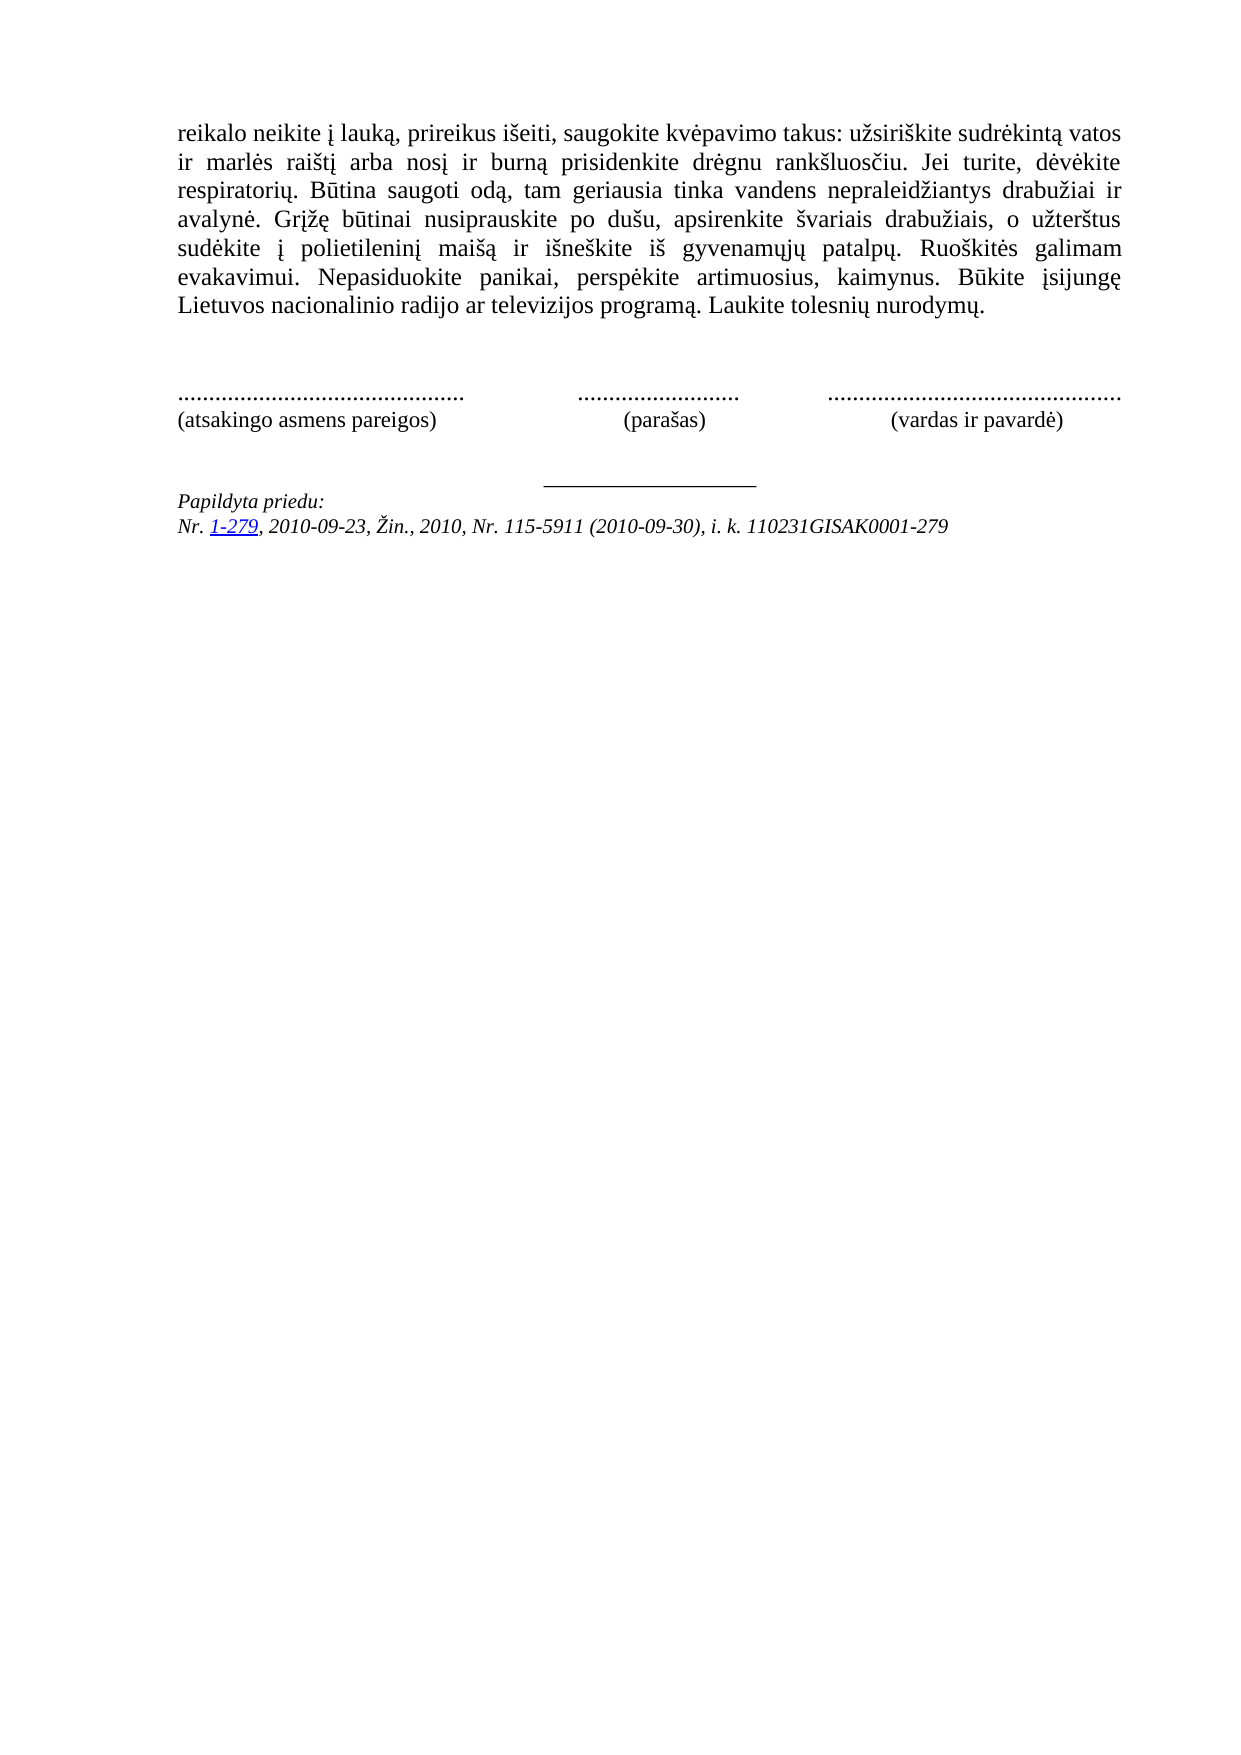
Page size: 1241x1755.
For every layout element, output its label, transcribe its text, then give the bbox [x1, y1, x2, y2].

text _________________ [177, 461, 1122, 489]
text (atsakingo asmens pareigos) (parašas) (vardas ir pavardė) [177, 406, 1122, 432]
text reikalo neikite į lauką, prireikus išeiti, saugokite kvėpavimo takus: užsiriškite sudrėkintą vatos ir marlės raištį arba nosį ir burną prisidenkite drėgnu rankšluosčiu. Jei turite, dėvėkite respiratorių. Būtina saugoti odą, tam geriausia tinka vandens nepraleidžiantys drabužiai ir avalynė. Grįžę būtinai nusiprauskite po dušu, apsirenkite švariais drabužiais, o užterštus sudėkite į polietileninį maišą ir išneškite iš gyvenamųjų patalpų. Ruoškitės galimam evakavimui. Nepasiduokite panikai, perspėkite artimuosius, kaimynus. Būkite įsijungę Lietuvos nacionalinio radijo ar televizijos programą. Laukite tolesnių nurodymų. [177, 118, 1122, 319]
text Nr. 1-279, 2010-09-23, Žin., 2010, Nr. 115-5911 (2010-09-30), i. k. 110231GISAK0001-279 [177, 513, 1122, 538]
text . [177, 377, 1122, 406]
text Papildyta priedu: [177, 489, 1122, 513]
